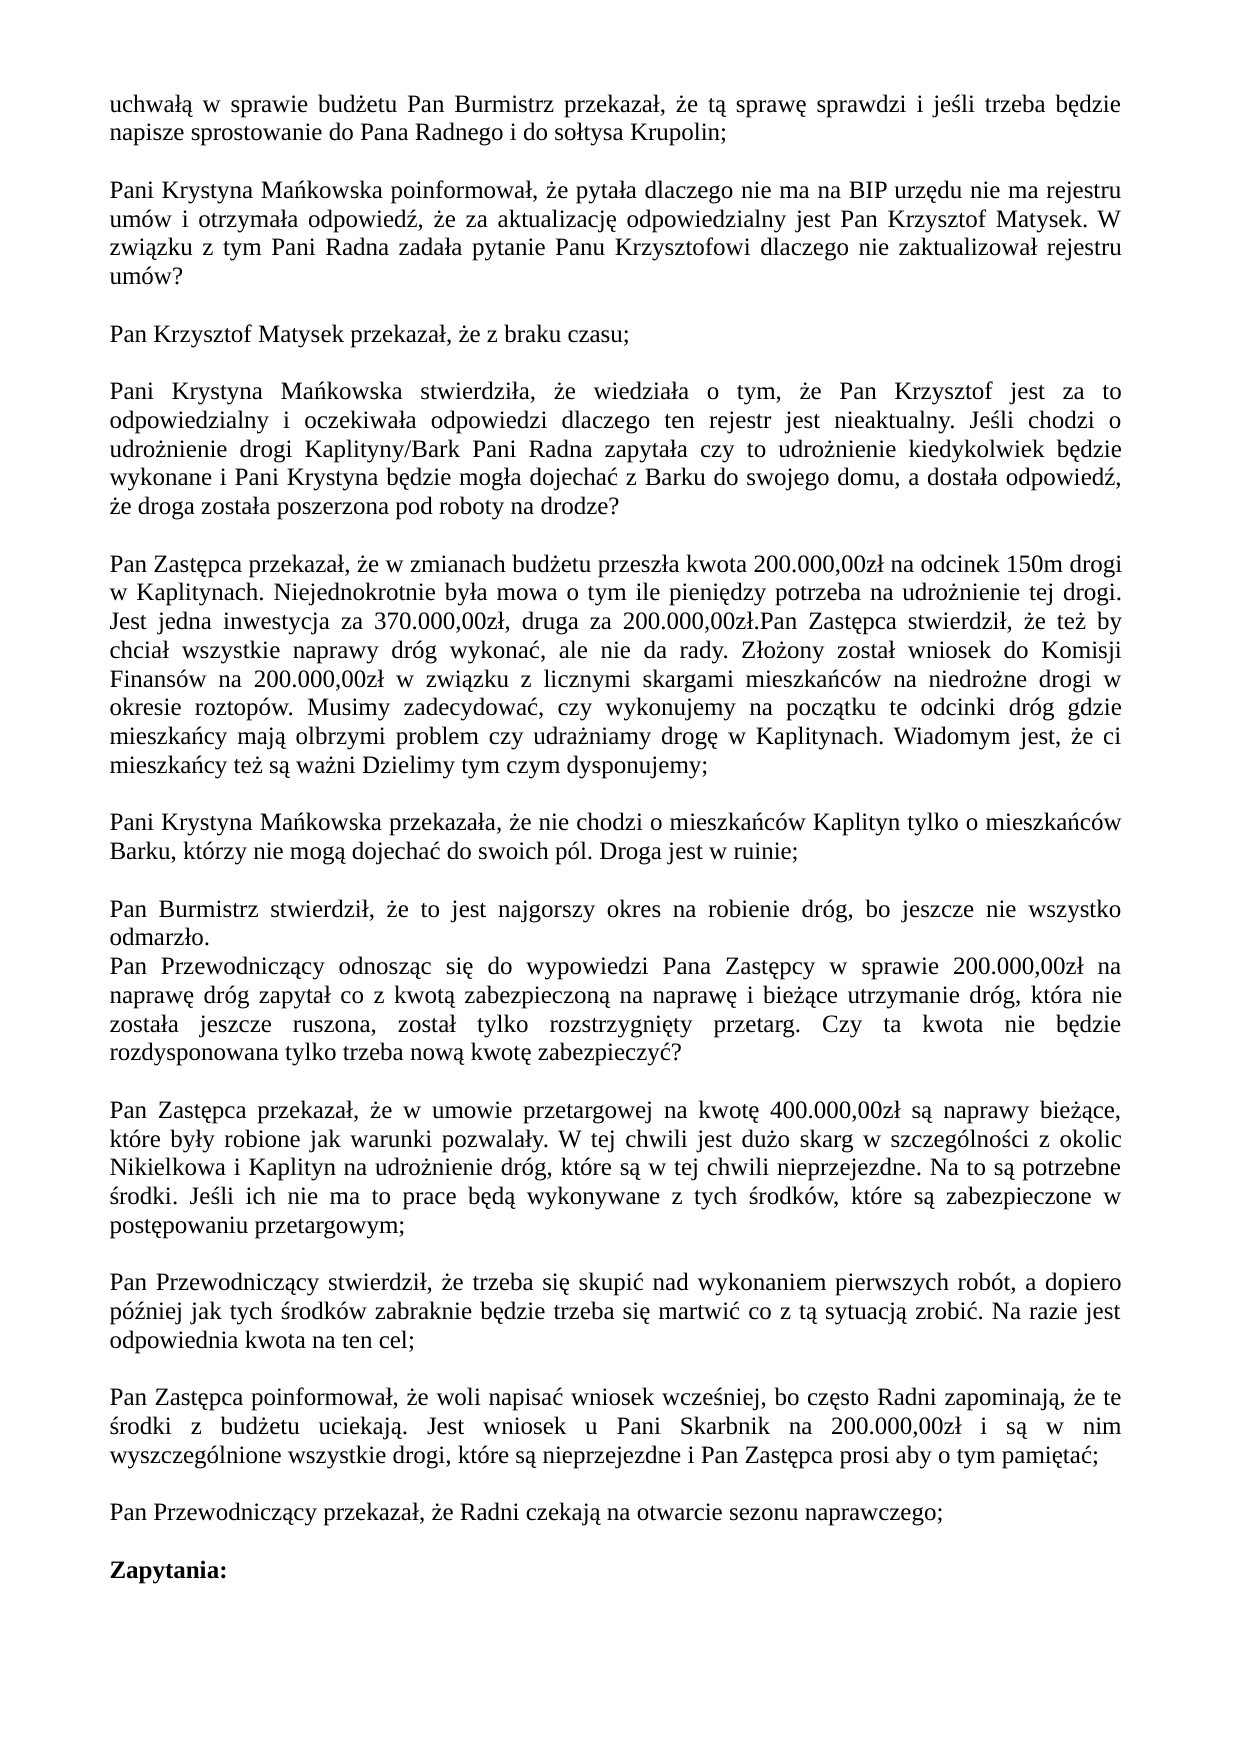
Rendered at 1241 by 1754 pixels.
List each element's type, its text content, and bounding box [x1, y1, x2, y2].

text Pan Przewodniczący odnosząc się do wypowiedzi Pana Zastępcy w sprawie 200.000,00zł na naprawę dróg zapytał co z kwotą zabezpieczoną na naprawę i bieżące utrzymanie dróg, która nie została jeszcze ruszona, został tylko rozstrzygnięty przetarg. Czy ta kwota nie będzie rozdysponowana tylko trzeba nową kwotę zabezpieczyć? [109, 951, 1123, 1066]
text Pan Burmistrz stwierdził, że to jest najgorszy okres na robienie dróg, bo jeszcze nie wszystko odmarzło. [109, 894, 1123, 951]
text Zapytania: [109, 1555, 1123, 1584]
text Pan Zastępca przekazał, że w umowie przetargowej na kwotę 400.000,00zł są naprawy bieżące, które były robione jak warunki pozwalały. W tej chwili jest dużo skarg w szczególności z okolic Nikielkowa i Kaplityn na udrożnienie dróg, które są w tej chwili nieprzejezdne. Na to są potrzebne środki. Jeśli ich nie ma to prace będą wykonywane z tych środków, które są zabezpieczone w postępowaniu przetargowym; [109, 1095, 1123, 1239]
text Pani Krystyna Mańkowska poinformował, że pytała dlaczego nie ma na BIP urzędu nie ma rejestru umów i otrzymała odpowiedź, że za aktualizację odpowiedzialny jest Pan Krzysztof Matysek. W związku z tym Pani Radna zadała pytanie Panu Krzysztofowi dlaczego nie zaktualizował rejestru umów? [109, 175, 1123, 290]
text Pan Krzysztof Matysek przekazał, że z braku czasu; [109, 319, 1123, 347]
text Pan Przewodniczący przekazał, że Radni czekają na otwarcie sezonu naprawczego; [109, 1497, 1123, 1526]
text Pani Krystyna Mańkowska przekazała, że nie chodzi o mieszkańców Kaplityn tylko o mieszkańców Barku, którzy nie mogą dojechać do swoich pól. Droga jest w ruinie; [109, 807, 1123, 865]
text Pan Zastępca poinformował, że woli napisać wniosek wcześniej, bo często Radni zapominają, że te środki z budżetu uciekają. Jest wniosek u Pani Skarbnik na 200.000,00zł i są w nim wyszczególnione wszystkie drogi, które są nieprzejezdne i Pan Zastępca prosi aby o tym pamiętać; [109, 1382, 1123, 1469]
text uchwałą w sprawie budżetu Pan Burmistrz przekazał, że tą sprawę sprawdzi i jeśli trzeba będzie napisze sprostowanie do Pana Radnego i do sołtysa Krupolin; [109, 89, 1123, 146]
text Pan Przewodniczący stwierdził, że trzeba się skupić nad wykonaniem pierwszych robót, a dopiero później jak tych środków zabraknie będzie trzeba się martwić co z tą sytuacją zrobić. Na razie jest odpowiednia kwota na ten cel; [109, 1267, 1123, 1354]
text Pani Krystyna Mańkowska stwierdziła, że wiedziała o tym, że Pan Krzysztof jest za to odpowiedzialny i oczekiwała odpowiedzi dlaczego ten rejestr jest nieaktualny. Jeśli chodzi o udrożnienie drogi Kaplityny/Bark Pani Radna zapytała czy to udrożnienie kiedykolwiek będzie wykonane i Pani Krystyna będzie mogła dojechać z Barku do swojego domu, a dostała odpowiedź, że droga została poszerzona pod roboty na drodze? [109, 376, 1123, 520]
text Pan Zastępca przekazał, że w zmianach budżetu przeszła kwota 200.000,00zł na odcinek 150m drogi w Kaplitynach. Niejednokrotnie była mowa o tym ile pieniędzy potrzeba na udrożnienie tej drogi. Jest jedna inwestycja za 370.000,00zł, druga za 200.000,00zł.Pan Zastępca stwierdził, że też by chciał wszystkie naprawy dróg wykonać, ale nie da rady. Złożony został wniosek do Komisji Finansów na 200.000,00zł w związku z licznymi skargami mieszkańców na niedrożne drogi w okresie roztopów. Musimy zadecydować, czy wykonujemy na początku te odcinki dróg gdzie mieszkańcy mają olbrzymi problem czy udrażniamy drogę w Kaplitynach. Wiadomym jest, że ci mieszkańcy też są ważni Dzielimy tym czym dysponujemy; [109, 549, 1123, 779]
